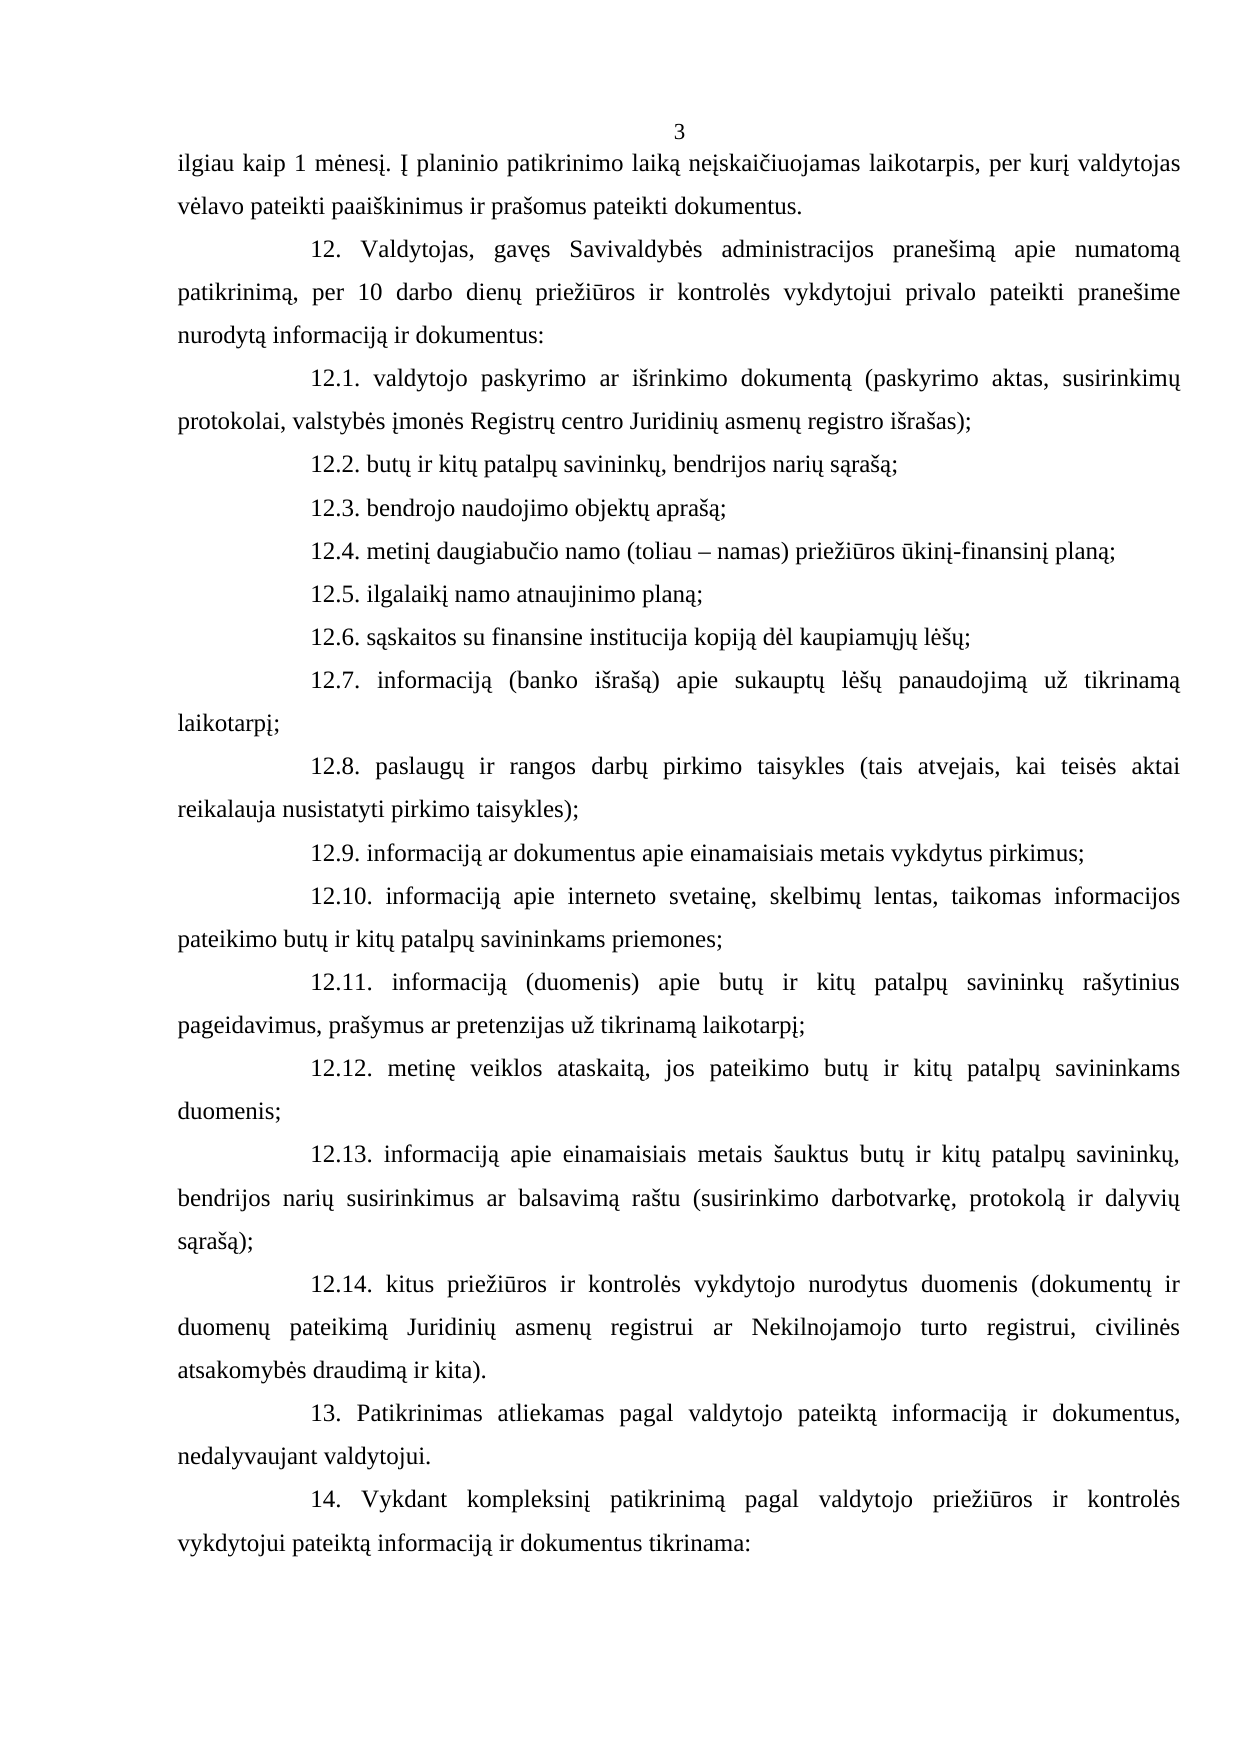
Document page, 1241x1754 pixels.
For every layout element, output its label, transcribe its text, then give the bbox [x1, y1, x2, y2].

text 12.13. informaciją apie einamaisiais metais šauktus butų ir kitų patalpų savininkų, bendrijos narių susirinkimus ar balsavimą raštu (susirinkimo darbotvarkę, protokolą ir dalyvių sąrašą); [177, 1139, 1181, 1254]
text 12.9. informaciją ar dokumentus apie einamaisiais metais vykdytus pirkimus; [177, 838, 1181, 866]
text 12.1. valdytojo paskyrimo ar išrinkimo dokumentą (paskyrimo aktas, susirinkimų protokolai, valstybės įmonės Registrų centro Juridinių asmenų registro išrašas); [177, 363, 1181, 435]
text 12.8. paslaugų ir rangos darbų pirkimo taisykles (tais atvejais, kai teisės aktai reikalauja nusistatyti pirkimo taisykles); [177, 751, 1181, 823]
text 12. Valdytojas, gavęs Savivaldybės administracijos pranešimą apie numatomą patikrinimą, per 10 darbo dienų priežiūros ir kontrolės vykdytojui privalo pateikti pranešime nurodytą informaciją ir dokumentus: [177, 234, 1181, 349]
text 12.10. informaciją apie interneto svetainę, skelbimų lentas, taikomas informacijos pateikimo butų ir kitų patalpų savininkams priemones; [177, 881, 1181, 953]
text 14. Vykdant kompleksinį patikrinimą pagal valdytojo priežiūros ir kontrolės vykdytojui pateiktą informaciją ir dokumentus tikrinama: [177, 1484, 1181, 1556]
text 12.6. sąskaitos su finansine institucija kopiją dėl kaupiamųjų lėšų; [177, 622, 1181, 651]
text 12.12. metinę veiklos ataskaitą, jos pateikimo butų ir kitų patalpų savininkams duomenis; [177, 1053, 1181, 1125]
text 12.3. bendrojo naudojimo objektų aprašą; [177, 493, 1181, 521]
text 12.7. informaciją (banko išrašą) apie sukauptų lėšų panaudojimą už tikrinamą laikotarpį; [177, 665, 1181, 737]
text ilgiau kaip 1 mėnesį. Į planinio patikrinimo laiką neįskaičiuojamas laikotarpis, per kurį valdytojas vėlavo pateikti paaiškinimus ir prašomus pateikti dokumentus. [177, 148, 1181, 219]
text 12.5. ilgalaikį namo atnaujinimo planą; [177, 579, 1181, 608]
text 12.14. kitus priežiūros ir kontrolės vykdytojo nurodytus duomenis (dokumentų ir duomenų pateikimą Juridinių asmenų registrui ar Nekilnojamojo turto registrui, civilinės atsakomybės draudimą ir kita). [177, 1269, 1181, 1384]
text 12.4. metinį daugiabučio namo (toliau – namas) priežiūros ūkinį-finansinį planą; [177, 536, 1181, 564]
text 12.2. butų ir kitų patalpų savininkų, bendrijos narių sąrašą; [177, 449, 1181, 478]
text 13. Patikrinimas atliekamas pagal valdytojo pateiktą informaciją ir dokumentus, nedalyvaujant valdytojui. [177, 1398, 1181, 1470]
text 12.11. informaciją (duomenis) apie butų ir kitų patalpų savininkų rašytinius pageidavimus, prašymus ar pretenzijas už tikrinamą laikotarpį; [177, 967, 1181, 1039]
